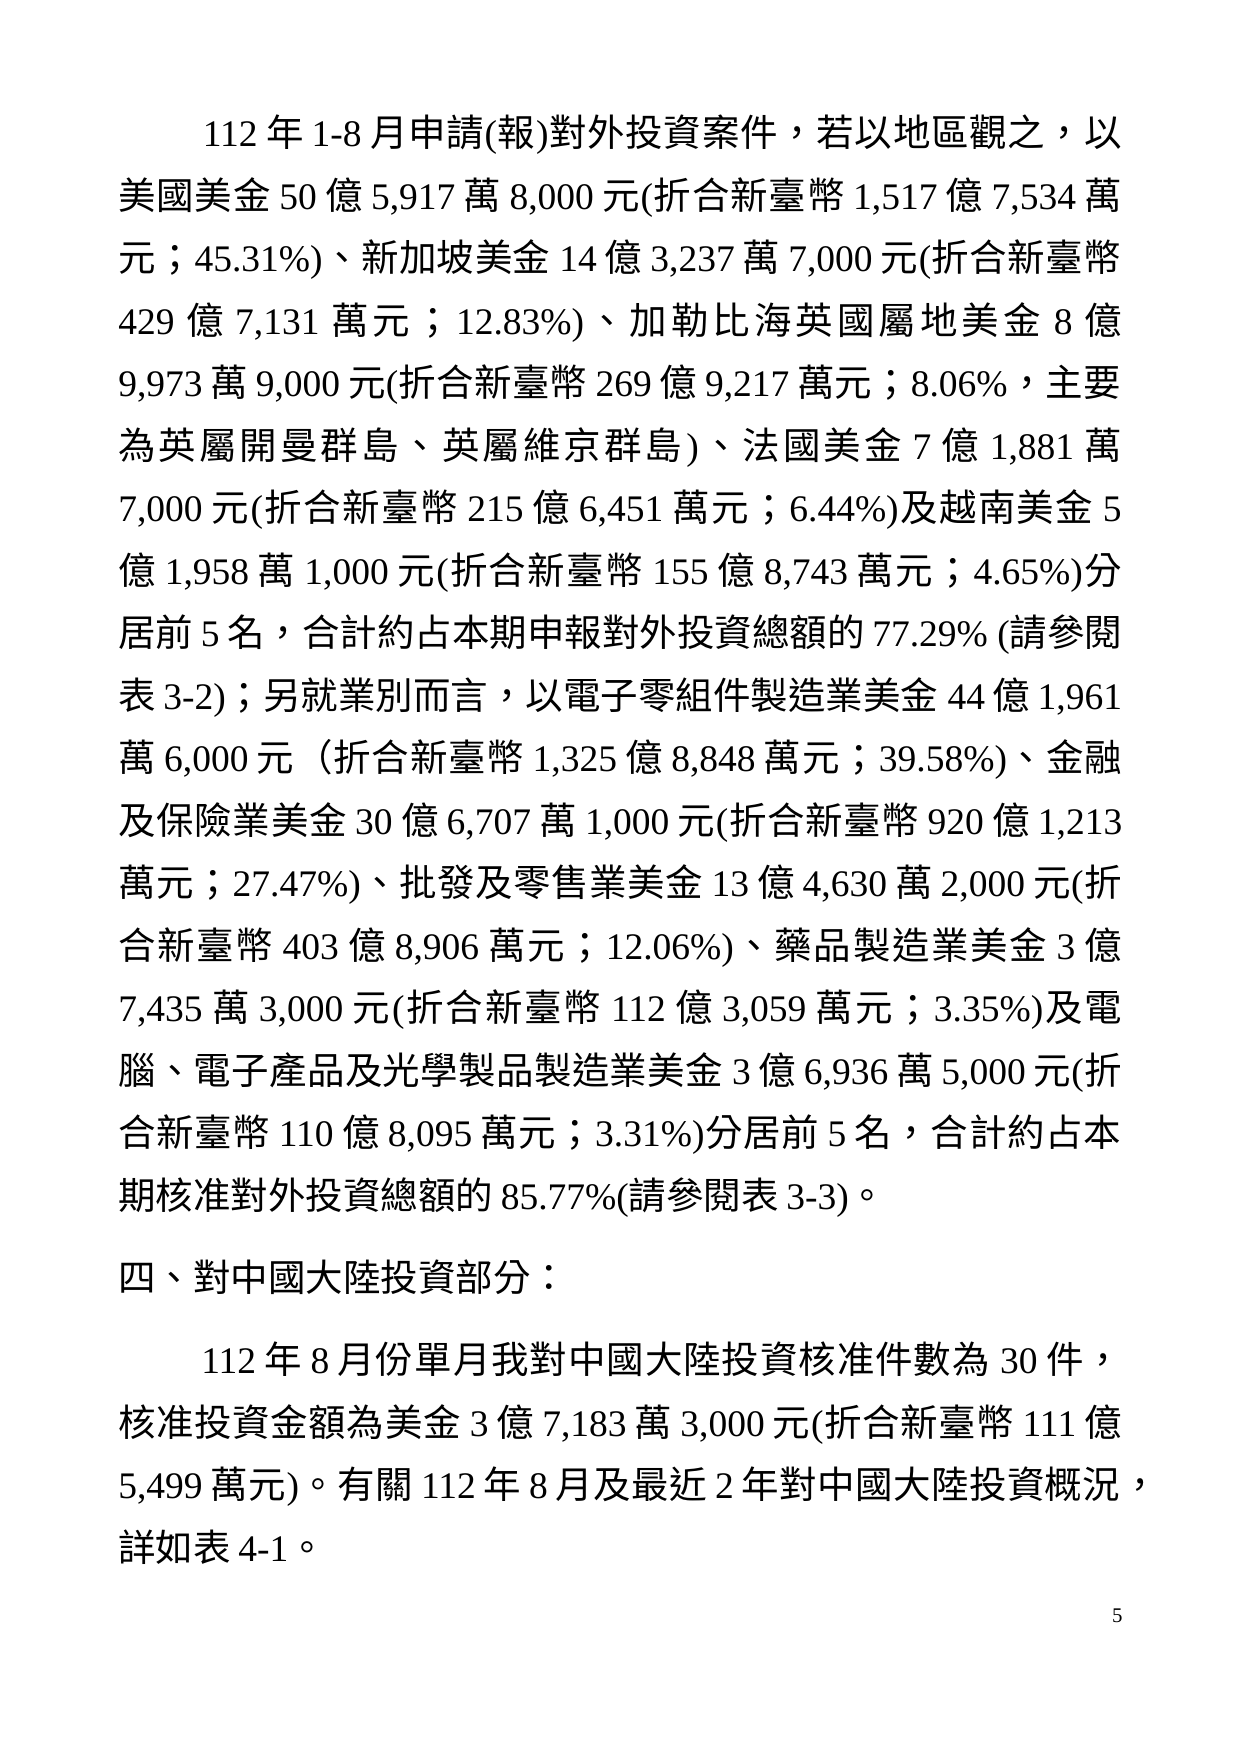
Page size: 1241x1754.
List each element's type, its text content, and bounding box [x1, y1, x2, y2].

text 112年8月份單月我對中國大陸投資核准件數為30件，核准投資金額為美金3億7,183萬3,000元(折合新臺幣111億5,499萬元)。有關112年8月及最近2年對中國大陸投資概況，詳如表4-1。 [118, 1315, 1122, 1565]
text 四、對中國大陸投資部分： [118, 1233, 1122, 1296]
text 112年1-8月申請(報)對外投資案件，若以地區觀之，以美國美金50億5,917萬8,000元(折合新臺幣1,517億7,534萬元；45.31%)、新加坡美金14億3,237萬7,000元(折合新臺幣429億7,131萬元；12.83%)、加勒比海英國屬地美金8億9,973萬9,000元(折合新臺幣269億9,217萬元；8.06%，主要為英屬開曼群島、英屬維京群島)、法國美金7億1,881萬7,000元(折合新臺幣215億6,451萬元；6.44%)及越南美金5億1,958萬1,000元(折合新臺幣155億8,743萬元；4.65%)分居前5名，合計約占本期申報對外投資總額的77.29% (請參閱表3-2)；另就業別而言，以電子零組件製造業美金44億1,961萬6,000元（折合新臺幣1,325億8,848萬元；39.58%)、金融及保險業美金30億6,707萬1,000元(折合新臺幣920億1,213萬元；27.47%)、批發及零售業美金13億4,630萬2,000元(折合新臺幣403億8,906萬元；12.06%)、藥品製造業美金3億7,435萬3,000元(折合新臺幣112億3,059萬元；3.35%)及電腦、電子產品及光學製品製造業美金3億6,936萬5,000元(折合新臺幣110億8,095萬元；3.31%)分居前5名，合計約占本期核准對外投資總額的85.77%(請參閱表3-3)。 [118, 89, 1122, 1214]
